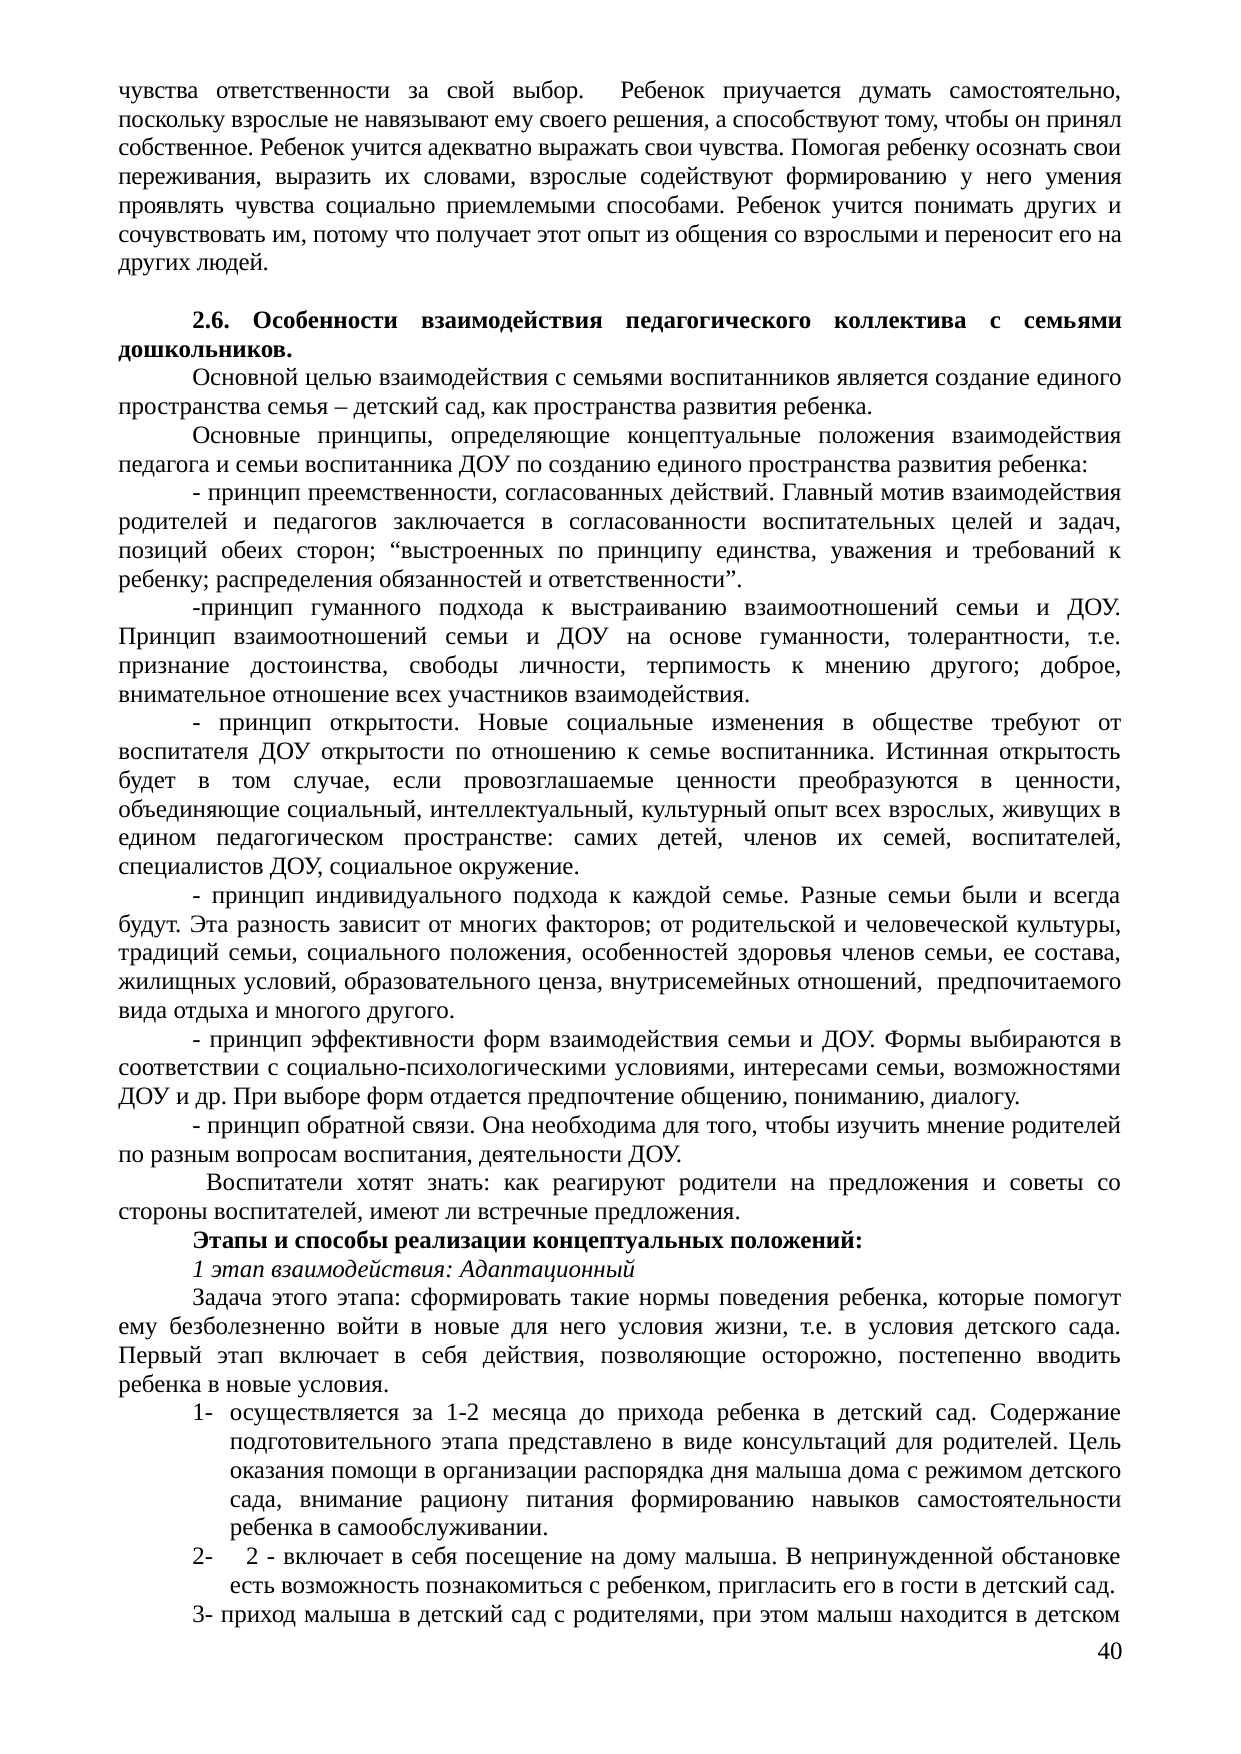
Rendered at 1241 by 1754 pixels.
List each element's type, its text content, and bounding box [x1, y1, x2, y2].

text - принцип преемственности, согласованных действий. Главный мотив взаимодействия родителей и педагогов заключается в согласованности воспитательных целей и задач, позиций обеих сторон; “выстроенных по принципу единства, уважения и требований к ребенку; распределения обязанностей и ответственности”. [118, 477, 1122, 592]
text чувства ответственности за свой выбор. Ребенок приучается думать самостоятельно, поскольку взрослые не навязывают ему своего решения, а способствуют тому, чтобы он принял собственное. Ребенок учится адекватно выражать свои чувства. Помогая ребенку осознать свои переживания, выразить их словами, взрослые содействуют формированию у него умения проявлять чувства социально приемлемыми способами. Ребенок учится понимать других и сочувствовать им, потому что получает этот опыт из общения со взрослыми и переносит его на других людей. [118, 75, 1122, 276]
text Воспитатели хотят знать: как реагируют родители на предложения и советы со стороны воспитателей, имеют ли встречные предложения. [118, 1167, 1122, 1225]
text - принцип открытости. Новые социальные изменения в обществе требуют от воспитателя ДОУ открытости по отношению к семье воспитанника. Истинная открытость будет в том случае, если провозглашаемые ценности преобразуются в ценности, объединяющие социальный, интеллектуальный, культурный опыт всех взрослых, живущих в едином педагогическом пространстве: самих детей, членов их семей, воспитателей, специалистов ДОУ, социальное окружение. [118, 707, 1122, 880]
text - принцип эффективности форм взаимодействия семьи и ДОУ. Формы выбираются в соответствии с социально-психологическими условиями, интересами семьи, возможностями ДОУ и др. При выборе форм отдается предпочтение общению, пониманию, диалогу. [118, 1024, 1122, 1110]
text 3- приход малыша в детский сад с родителями, при этом малыш находится в детском [118, 1599, 1122, 1627]
text 2.6. Особенности взаимодействия педагогического коллектива с семьями дошкольников. [118, 305, 1122, 362]
text Основные принципы, определяющие концептуальные положения взаимодействия педагога и семьи воспитанника ДОУ по созданию единого пространства развития ребенка: [118, 420, 1122, 477]
text - принцип обратной связи. Она необходима для того, чтобы изучить мнение родителей по разным вопросам воспитания, деятельности ДОУ. [118, 1110, 1122, 1167]
text -принцип гуманного подхода к выстраиванию взаимоотношений семьи и ДОУ. Принцип взаимоотношений семьи и ДОУ на основе гуманности, толерантности, т.е. признание достоинства, свободы личности, терпимость к мнению другого; доброе, внимательное отношение всех участников взаимодействия. [118, 592, 1122, 707]
text Этапы и способы реализации концептуальных положений: [118, 1225, 1122, 1254]
list 2 - включает в себя посещение на дому малыша. В непринужденной обстановке есть возможность познакомиться с ребенком, пригласить его в гости в детский сад. [192, 1541, 1122, 1599]
text Основной целью взаимодействия с семьями воспитанников является создание единого пространства семья – детский сад, как пространства развития ребенка. [118, 362, 1122, 420]
text 1 этап взаимодействия: Адаптационный [118, 1254, 1122, 1282]
text - принцип индивидуального подхода к каждой семье. Разные семьи были и всегда будут. Эта разность зависит от многих факторов; от родительской и человеческой культуры, традиций семьи, социального положения, особенностей здоровья членов семьи, ее состава, жилищных условий, образовательного ценза, внутрисемейных отношений, предпочитаемого вида отдыха и многого другого. [118, 880, 1122, 1024]
text Задача этого этапа: сформировать такие нормы поведения ребенка, которые помогут ему безболезненно войти в новые для него условия жизни, т.е. в условия детского сада. Первый этап включает в себя действия, позволяющие осторожно, постепенно вводить ребенка в новые условия. [118, 1282, 1122, 1397]
list осуществляется за 1-2 месяца до прихода ребенка в детский сад. Содержание подготовительного этапа представлено в виде консультаций для родителей. Цель оказания помощи в организации распорядка дня малыша дома с режимом детского сада, внимание рациону питания формированию навыков самостоятельности ребенка в самообслуживании. [192, 1397, 1122, 1541]
